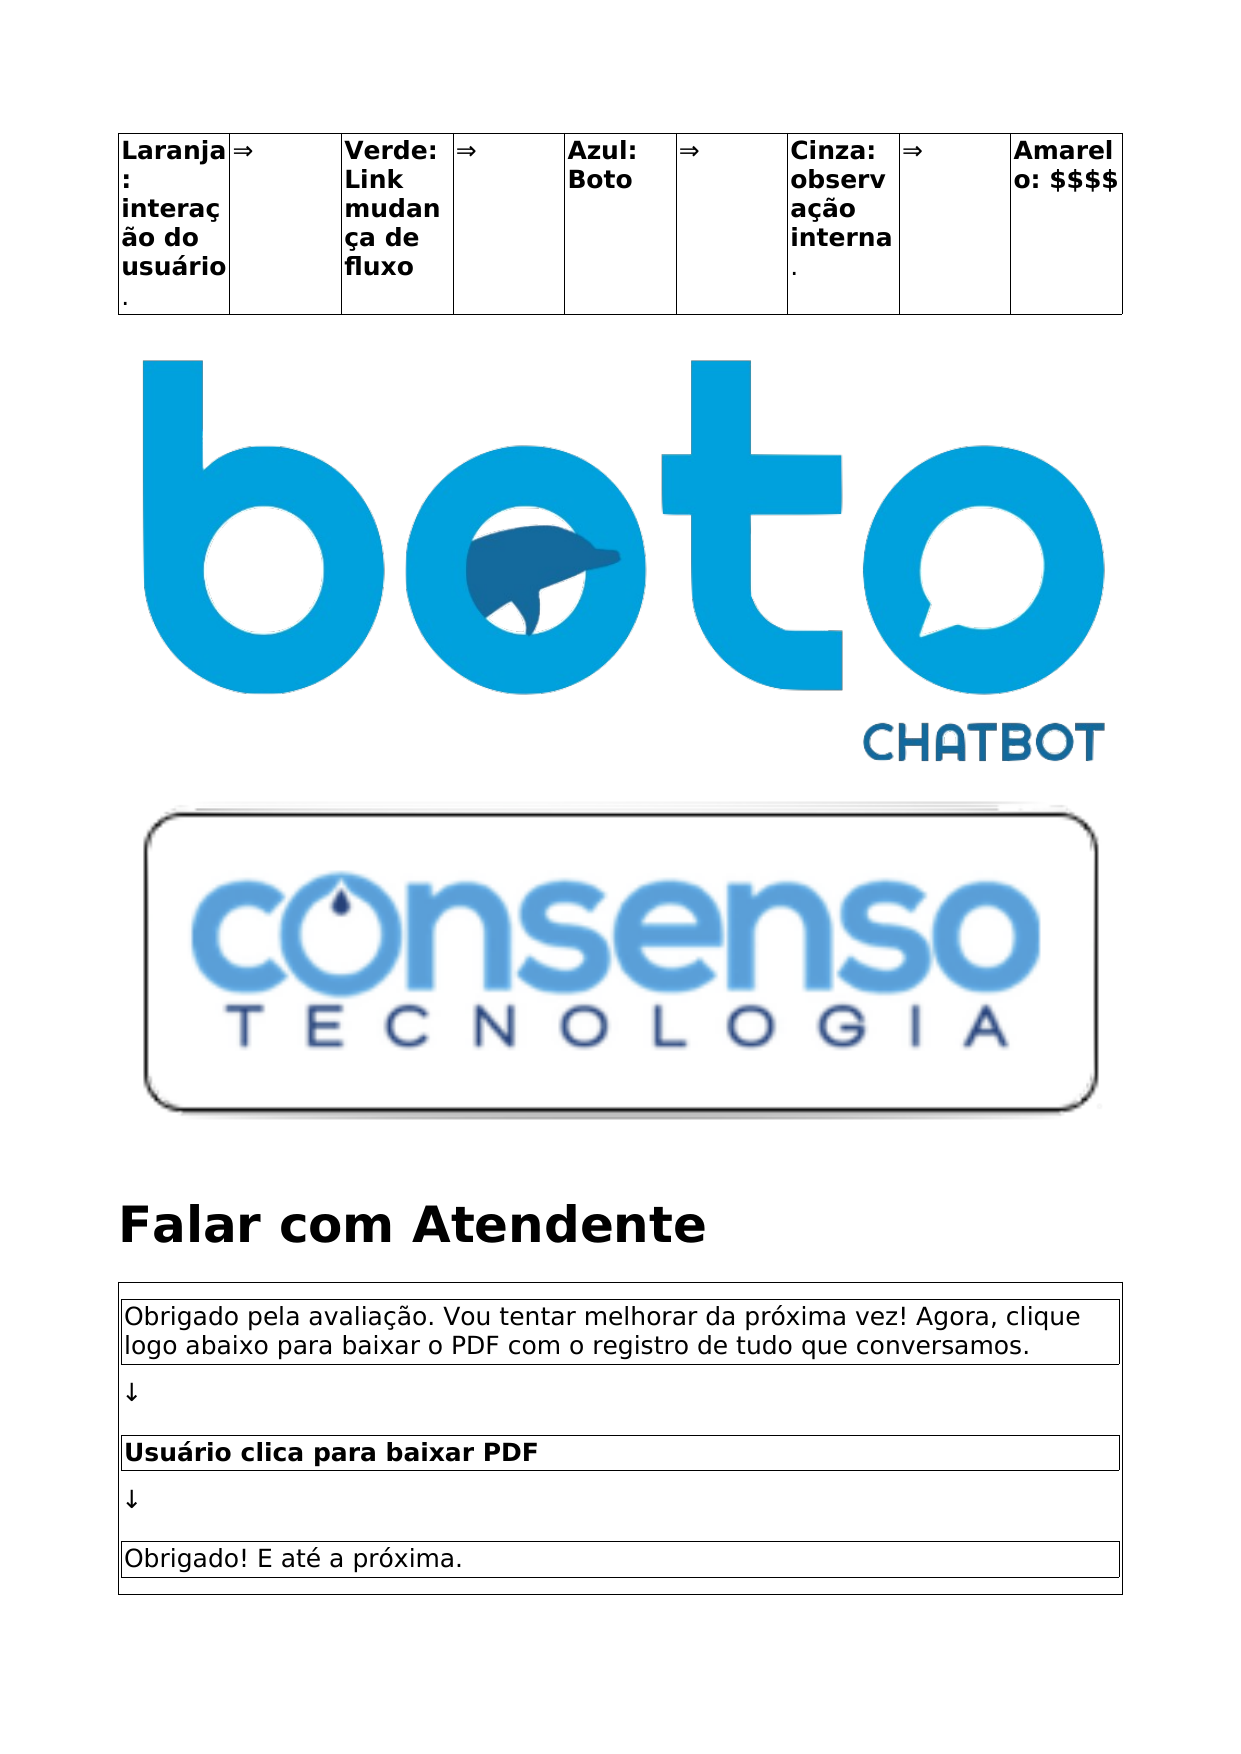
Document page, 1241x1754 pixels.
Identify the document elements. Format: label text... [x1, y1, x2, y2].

table_header ↓ ↓ [119, 1283, 1122, 1594]
table_header Laranja: interação do usuário. [119, 134, 229, 314]
table_header ⇒ [900, 134, 1010, 314]
picture [118, 797, 1123, 1147]
table_header Obrigado pela avaliação. Vou tentar melhorar da próxima vez! Agora, clique logo abaixo para baixar o PDF com o registro de tudo que conversamos. [122, 1300, 1119, 1364]
subtitle Falar com Atendente [118, 1196, 1122, 1254]
table_header Amarelo: $$$$ [1011, 134, 1122, 314]
table_header Cinza: observação interna. [788, 134, 899, 314]
table_header ⇒ [677, 134, 787, 314]
table_header Azul: Boto [565, 134, 676, 314]
table_header Verde: Link mudança de fluxo [342, 134, 453, 314]
table_header ⇒ [230, 134, 341, 314]
table_header Usuário clica para baixar PDF [122, 1436, 1119, 1470]
table_header ⇒ [454, 134, 564, 314]
table_header Obrigado! E até a próxima. [122, 1542, 1119, 1577]
picture [118, 328, 1123, 785]
